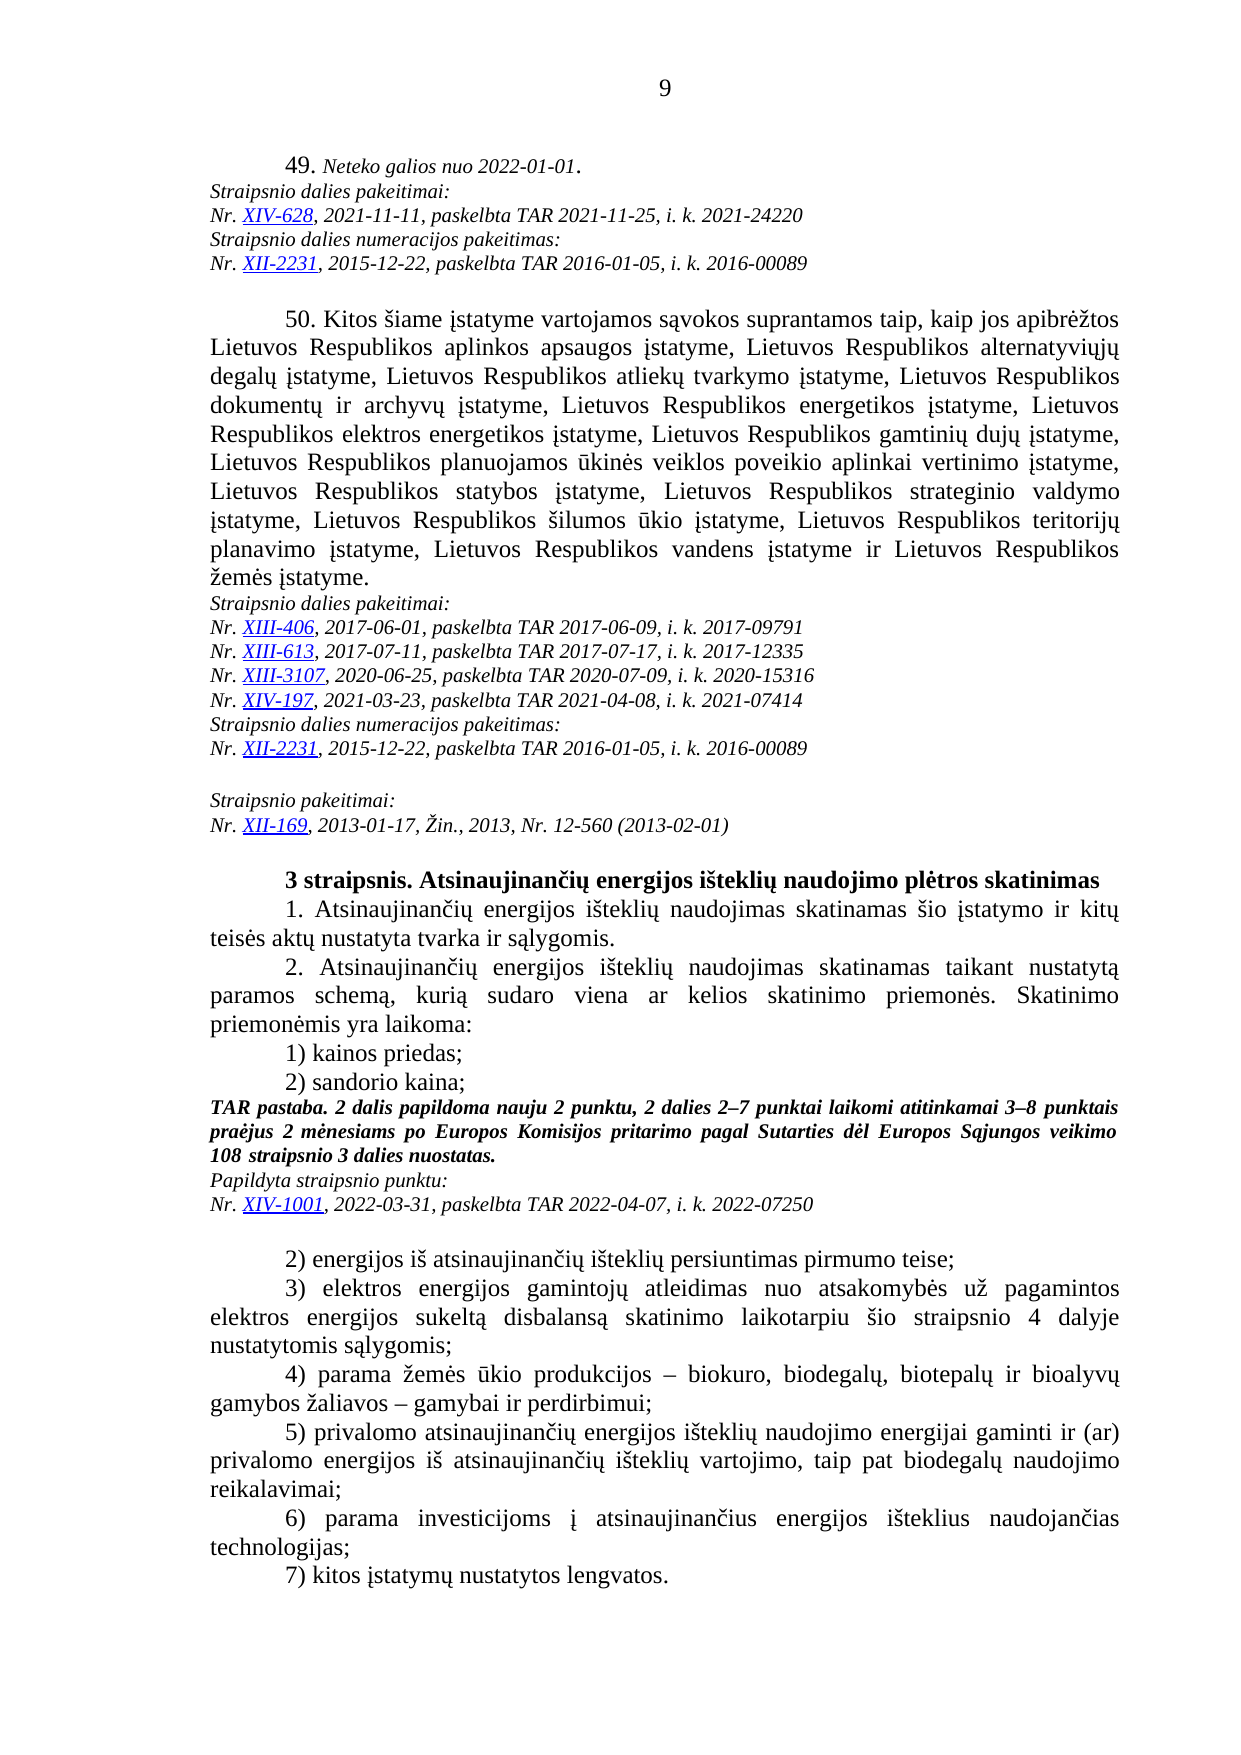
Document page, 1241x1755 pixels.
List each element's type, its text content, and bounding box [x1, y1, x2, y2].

text Straipsnio pakeitimai: [210, 788, 1120, 812]
text Straipsnio dalies pakeitimai: [210, 591, 1120, 615]
text Nr. XIV-628, 2021-11-11, paskelbta TAR 2021-11-25, i. k. 2021-24220 [210, 203, 1120, 227]
text Nr. XIV-1001, 2022-03-31, paskelbta TAR 2022-04-07, i. k. 2022-07250 [210, 1192, 1120, 1216]
text 1) kainos priedas; [210, 1038, 1120, 1067]
text 3) elektros energijos gamintojų atleidimas nuo atsakomybės už pagamintos elektros energijos sukeltą disbalansą skatinimo laikotarpiu šio straipsnio 4 dalyje nustatytomis sąlygomis; [210, 1273, 1120, 1359]
text Nr. XII-2231, 2015-12-22, paskelbta TAR 2016-01-05, i. k. 2016-00089 [210, 251, 1120, 275]
text Straipsnio dalies numeracijos pakeitimas: [210, 227, 1120, 251]
text 3 straipsnis. Atsinaujinančių energijos išteklių naudojimo plėtros skatinimas [210, 865, 1120, 894]
text 6) parama investicijoms į atsinaujinančius energijos išteklius naudojančias technologijas; [210, 1503, 1120, 1561]
text Nr. XIII-3107, 2020-06-25, paskelbta TAR 2020-07-09, i. k. 2020-15316 [210, 663, 1120, 687]
text Nr. XII-169, 2013-01-17, Žin., 2013, Nr. 12-560 (2013-02-01) [210, 812, 1120, 837]
text 7) kitos įstatymų nustatytos lengvatos. [210, 1561, 1120, 1589]
text Straipsnio dalies numeracijos pakeitimas: [210, 712, 1120, 736]
text 50. Kitos šiame įstatyme vartojamos sąvokos suprantamos taip, kaip jos apibrėžtos Lietuvos Respublikos aplinkos apsaugos įstatyme, Lietuvos Respublikos alternatyviųjų degalų įstatyme, Lietuvos Respublikos atliekų tvarkymo įstatyme, Lietuvos Respublikos dokumentų ir archyvų įstatyme, Lietuvos Respublikos energetikos įstatyme, Lietuvos Respublikos elektros energetikos įstatyme, Lietuvos Respublikos gamtinių dujų įstatyme, Lietuvos Respublikos planuojamos ūkinės veiklos poveikio aplinkai vertinimo įstatyme, Lietuvos Respublikos statybos įstatyme, Lietuvos Respublikos strateginio valdymo įstatyme, Lietuvos Respublikos šilumos ūkio įstatyme, Lietuvos Respublikos teritorijų planavimo įstatyme, Lietuvos Respublikos vandens įstatyme ir Lietuvos Respublikos žemės įstatyme. [210, 304, 1120, 591]
text 5) privalomo atsinaujinančių energijos išteklių naudojimo energijai gaminti ir (ar) privalomo energijos iš atsinaujinančių išteklių vartojimo, taip pat biodegalų naudojimo reikalavimai; [210, 1417, 1120, 1503]
text Nr. XIII-613, 2017-07-11, paskelbta TAR 2017-07-17, i. k. 2017-12335 [210, 639, 1120, 663]
text Papildyta straipsnio punktu: [210, 1167, 1120, 1192]
text 1. Atsinaujinančių energijos išteklių naudojimas skatinamas šio įstatymo ir kitų teisės aktų nustatyta tvarka ir sąlygomis. [210, 894, 1120, 952]
text 4) parama žemės ūkio produkcijos – biokuro, biodegalų, biotepalų ir bioalyvų gamybos žaliavos – gamybai ir perdirbimui; [210, 1359, 1120, 1417]
text 2) energijos iš atsinaujinančių išteklių persiuntimas pirmumo teise; [210, 1244, 1120, 1273]
text Nr. XIII-406, 2017-06-01, paskelbta TAR 2017-06-09, i. k. 2017-09791 [210, 615, 1120, 639]
text 2. Atsinaujinančių energijos išteklių naudojimas skatinamas taikant nustatytą paramos schemą, kurią sudaro viena ar kelios skatinimo priemonės. Skatinimo priemonėmis yra laikoma: [210, 952, 1120, 1038]
text Nr. XIV-197, 2021-03-23, paskelbta TAR 2021-04-08, i. k. 2021-07414 [210, 687, 1120, 712]
text 49. Neteko galios nuo 2022-01-01. [210, 150, 1120, 179]
text Straipsnio dalies pakeitimai: [210, 179, 1120, 203]
text 2) sandorio kaina; [210, 1067, 1120, 1095]
text TAR pastaba. 2 dalis papildoma nauju 2 punktu, 2 dalies 2–7 punktai laikomi atitinkamai 3–8 punktais praėjus 2 mėnesiams po Europos Komisijos pritarimo pagal Sutarties dėl Europos Sąjungos veikimo 108 straipsnio 3 dalies nuostatas. [210, 1095, 1120, 1167]
text Nr. XII-2231, 2015-12-22, paskelbta TAR 2016-01-05, i. k. 2016-00089 [210, 736, 1120, 760]
